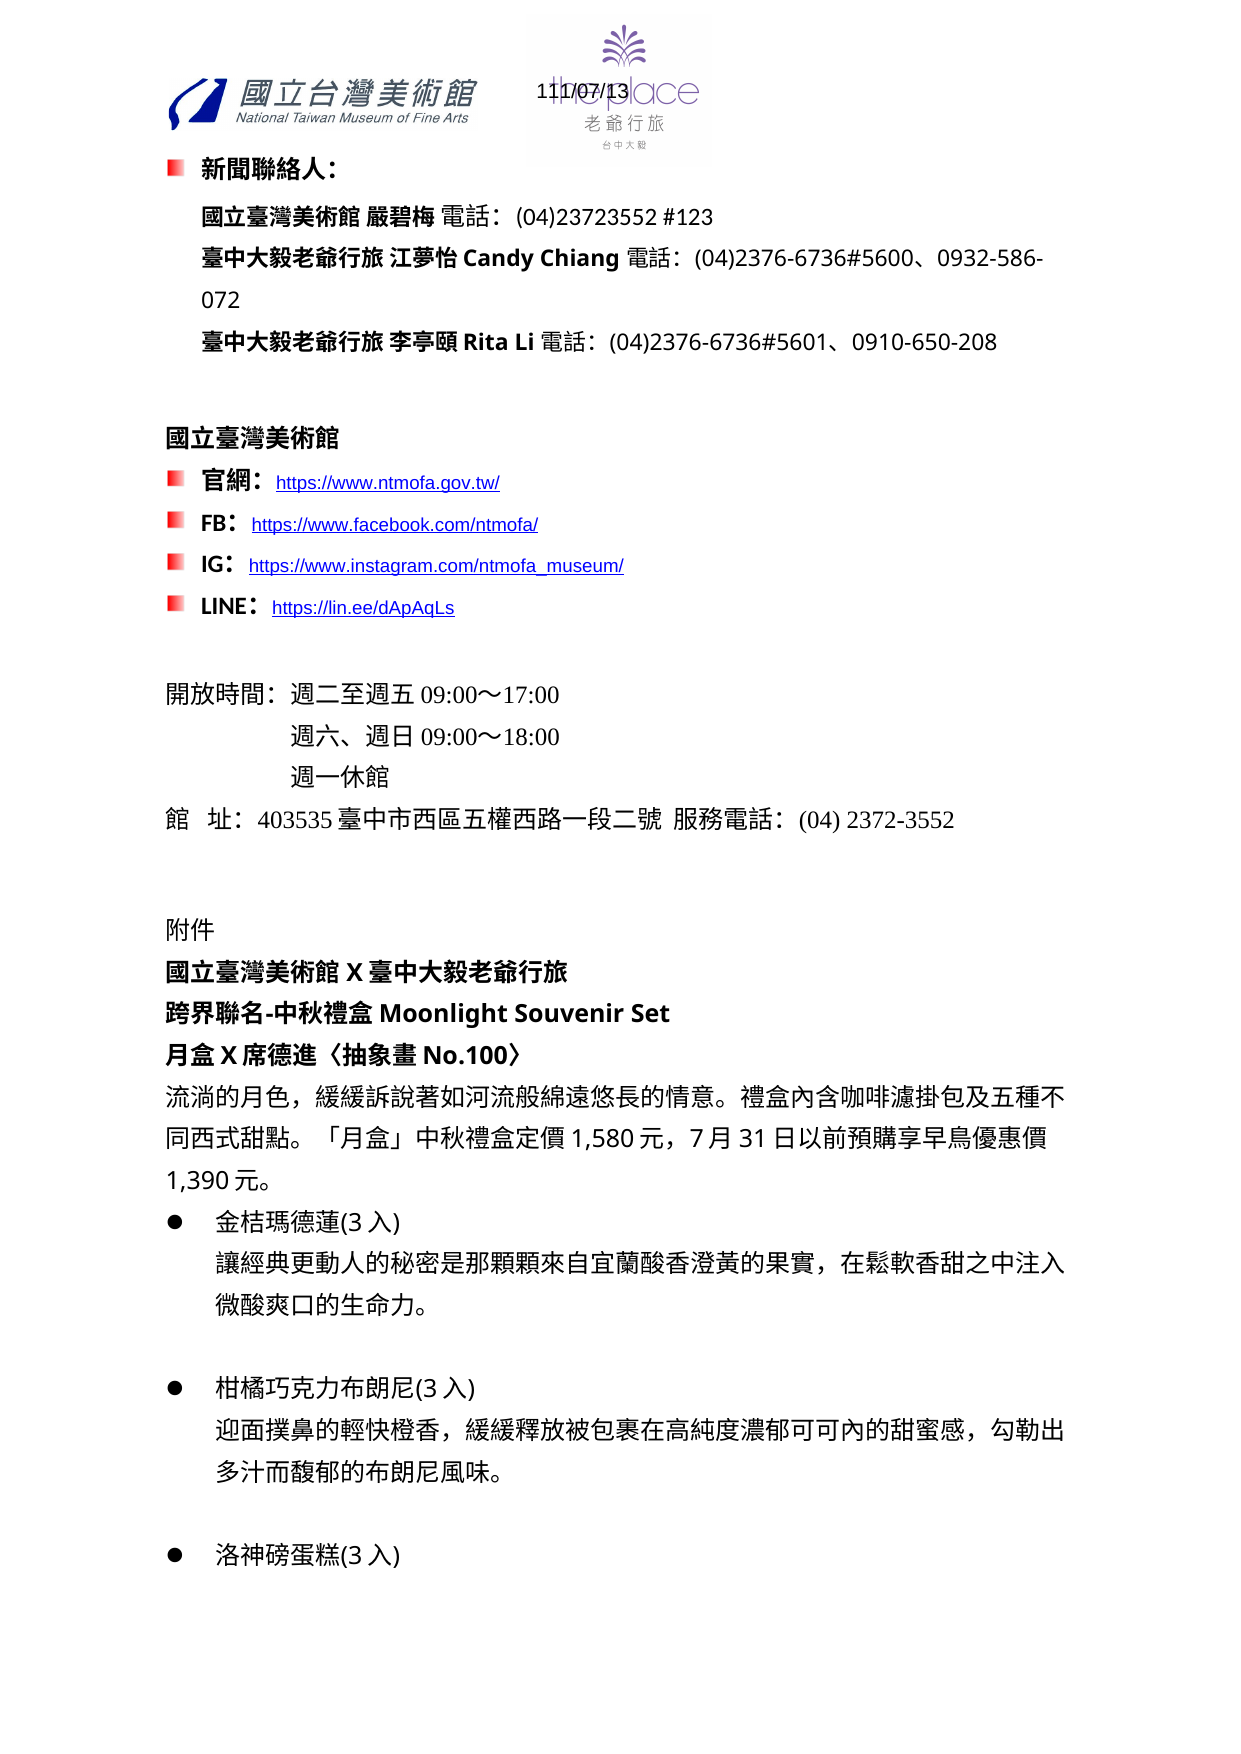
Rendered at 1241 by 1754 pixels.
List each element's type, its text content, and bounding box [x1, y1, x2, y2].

picture [166, 158, 186, 178]
picture [526, 14, 713, 167]
list 金桔瑪德蓮(3入) 讓經典更動人的秘密是那顆顆來自宜蘭酸香澄黃的果實，在鬆軟香甜之中注入微酸爽口的生命力。 [165, 1198, 1075, 1364]
text 週六、週日09:00～18:00 [165, 716, 1075, 752]
text 流淌的月色，緩緩訴說著如河流般綿遠悠長的情意。禮盒內含咖啡濾掛包及五種不同西式甜點。「月盒」中秋禮盒定價1,580元，7月31日以前預購享早鳥優惠價1,390元。 [165, 1073, 1075, 1198]
list 新聞聯絡人： [165, 150, 1075, 186]
picture [166, 594, 186, 613]
text 月盒X席德進〈抽象畫No.100〉 [165, 1031, 1075, 1073]
list 官網：https://www.ntmofa.gov.tw/ [165, 460, 1075, 497]
picture [166, 510, 186, 530]
list 柑橘巧克力布朗尼(3入) 迎面撲鼻的輕快橙香，緩緩釋放被包裹在高純度濃郁可可內的甜蜜感，勾勒出多汁而馥郁的布朗尼風味。 [165, 1364, 1075, 1531]
picture [168, 78, 479, 131]
text 週一休館 [165, 758, 1075, 794]
picture [166, 552, 186, 572]
text 附件 國立臺灣美術館 X臺中大毅老爺行旅 [165, 906, 1075, 989]
text 開放時間：週二至週五09:00～17:00 [165, 674, 1075, 711]
list 洛神磅蛋糕(3入) 初入口的酸與緊追其後的甘甜，讓扎實的口感層次更顯豐富，留下於唇齒間的淡雅清香更是令人難忘。 [165, 1531, 1075, 1573]
text 國立臺灣美術館 [165, 419, 1075, 455]
text 館 址：403535臺中市西區五權西路一段二號 服務電話：(04) 2372-3552 [165, 799, 1075, 836]
text 國立臺灣美術館 嚴碧梅 電話：(04)23723552 #123 臺中大毅老爺行旅 江夢怡Candy Chiang 電話：(04)2376-6736#5600、0932-586-072 [201, 192, 1075, 317]
text 臺中大毅老爺行旅 李亭頤Rita Li 電話：(04)2376-6736#5601、0910-650-208 [201, 317, 1075, 358]
text 跨界聯名-中秋禮盒Moonlight Souvenir Set [165, 989, 1075, 1031]
picture [166, 469, 186, 488]
list IG：https://www.instagram.com/ntmofa_museum/ [165, 544, 1075, 580]
list LINE：https://lin.ee/dApAqLs [165, 585, 1075, 622]
list FB：https://www.facebook.com/ntmofa/ [165, 502, 1075, 538]
